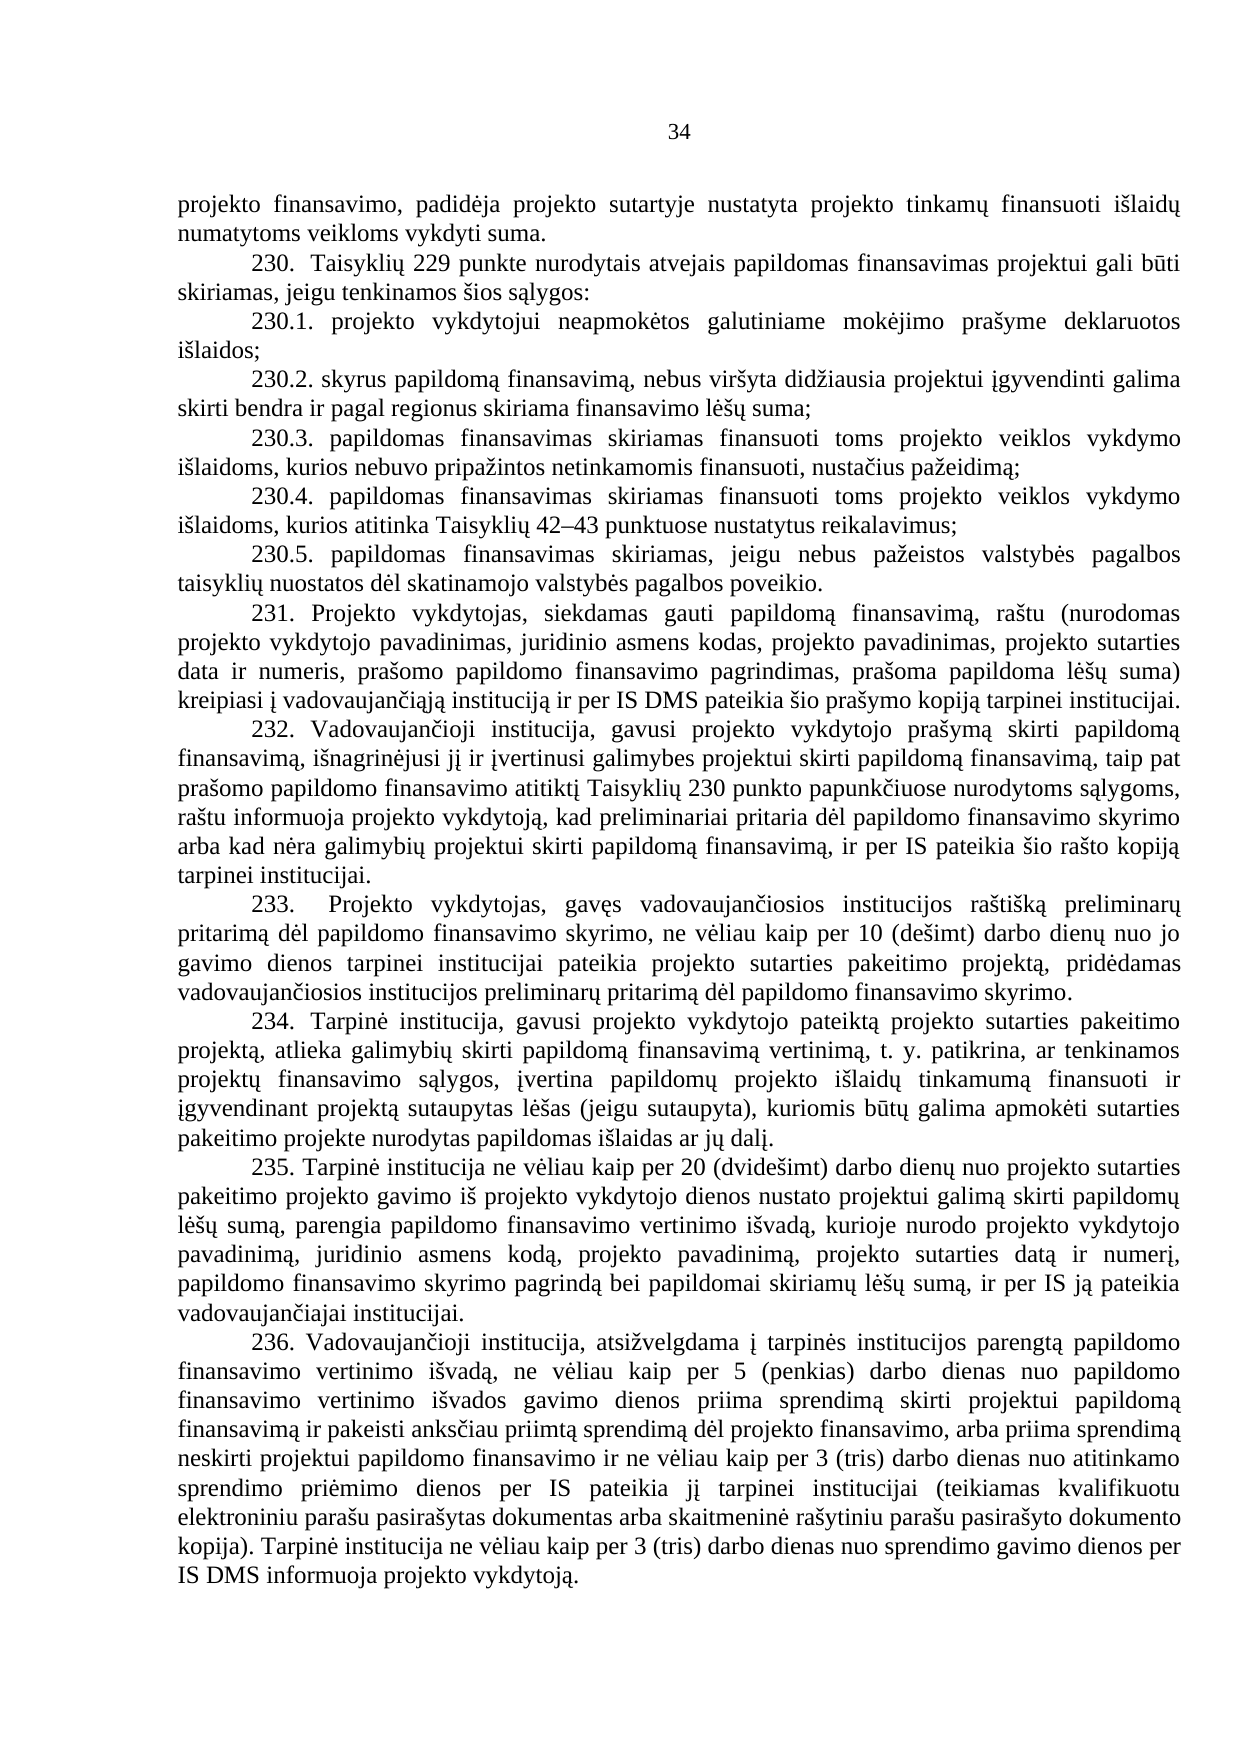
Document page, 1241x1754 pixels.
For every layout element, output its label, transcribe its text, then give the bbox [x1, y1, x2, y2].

text 230. Taisyklių 229 punkte nurodytais atvejais papildomas finansavimas projektui gali būti skiriamas, jeigu tenkinamos šios sąlygos: [177, 248, 1181, 306]
text 230.1. projekto vykdytojui neapmokėtos galutiniame mokėjimo prašyme deklaruotos išlaidos; [177, 306, 1181, 364]
text 236. Vadovaujančioji institucija, atsižvelgdama į tarpinės institucijos parengtą papildomo finansavimo vertinimo išvadą, ne vėliau kaip per 5 (penkias) darbo dienas nuo papildomo finansavimo vertinimo išvados gavimo dienos priima sprendimą skirti projektui papildomą finansavimą ir pakeisti anksčiau priimtą sprendimą dėl projekto finansavimo, arba priima sprendimą neskirti projektui papildomo finansavimo ir ne vėliau kaip per 3 (tris) darbo dienas nuo atitinkamo sprendimo priėmimo dienos per IS pateikia jį tarpinei institucijai (teikiamas kvalifikuotu elektroniniu parašu pasirašytas dokumentas arba skaitmeninė rašytiniu parašu pasirašyto dokumento kopija). Tarpinė institucija ne vėliau kaip per 3 (tris) darbo dienas nuo sprendimo gavimo dienos per IS DMS informuoja projekto vykdytoją. [177, 1327, 1181, 1589]
text 231. Projekto vykdytojas, siekdamas gauti papildomą finansavimą, raštu (nurodomas projekto vykdytojo pavadinimas, juridinio asmens kodas, projekto pavadinimas, projekto sutarties data ir numeris, prašomo papildomo finansavimo pagrindimas, prašoma papildoma lėšų suma) kreipiasi į vadovaujančiąją instituciją ir per IS DMS pateikia šio prašymo kopiją tarpinei institucijai. [177, 598, 1181, 714]
text 230.2. skyrus papildomą finansavimą, nebus viršyta didžiausia projektui įgyvendinti galima skirti bendra ir pagal regionus skiriama finansavimo lėšų suma; [177, 364, 1181, 423]
text 230.4. papildomas finansavimas skiriamas finansuoti toms projekto veiklos vykdymo išlaidoms, kurios atitinka Taisyklių 42–43 punktuose nustatytus reikalavimus; [177, 481, 1181, 539]
text 234. Tarpinė institucija, gavusi projekto vykdytojo pateiktą projekto sutarties pakeitimo projektą, atlieka galimybių skirti papildomą finansavimą vertinimą, t. y. patikrina, ar tenkinamos projektų finansavimo sąlygos, įvertina papildomų projekto išlaidų tinkamumą finansuoti ir įgyvendinant projektą sutaupytas lėšas (jeigu sutaupyta), kuriomis būtų galima apmokėti sutarties pakeitimo projekte nurodytas papildomas išlaidas ar jų dalį. [177, 1006, 1181, 1152]
text 233. Projekto vykdytojas, gavęs vadovaujančiosios institucijos raštišką preliminarų pritarimą dėl papildomo finansavimo skyrimo, ne vėliau kaip per 10 (dešimt) darbo dienų nuo jo gavimo dienos tarpinei institucijai pateikia projekto sutarties pakeitimo projektą, pridėdamas vadovaujančiosios institucijos preliminarų pritarimą dėl papildomo finansavimo skyrimo. [177, 889, 1181, 1006]
text 232. Vadovaujančioji institucija, gavusi projekto vykdytojo prašymą skirti papildomą finansavimą, išnagrinėjusi jį ir įvertinusi galimybes projektui skirti papildomą finansavimą, taip pat prašomo papildomo finansavimo atitiktį Taisyklių 230 punkto papunkčiuose nurodytoms sąlygoms, raštu informuoja projekto vykdytoją, kad preliminariai pritaria dėl papildomo finansavimo skyrimo arba kad nėra galimybių projektui skirti papildomą finansavimą, ir per IS pateikia šio rašto kopiją tarpinei institucijai. [177, 714, 1181, 889]
text 230.3. papildomas finansavimas skiriamas finansuoti toms projekto veiklos vykdymo išlaidoms, kurios nebuvo pripažintos netinkamomis finansuoti, nustačius pažeidimą; [177, 423, 1181, 481]
text 230.5. papildomas finansavimas skiriamas, jeigu nebus pažeistos valstybės pagalbos taisyklių nuostatos dėl skatinamojo valstybės pagalbos poveikio. [177, 539, 1181, 598]
text 235. Tarpinė institucija ne vėliau kaip per 20 (dvidešimt) darbo dienų nuo projekto sutarties pakeitimo projekto gavimo iš projekto vykdytojo dienos nustato projektui galimą skirti papildomų lėšų sumą, parengia papildomo finansavimo vertinimo išvadą, kurioje nurodo projekto vykdytojo pavadinimą, juridinio asmens kodą, projekto pavadinimą, projekto sutarties datą ir numerį, papildomo finansavimo skyrimo pagrindą bei papildomai skiriamų lėšų sumą, ir per IS ją pateikia vadovaujančiajai institucijai. [177, 1152, 1181, 1327]
text projekto finansavimo, padidėja projekto sutartyje nustatyta projekto tinkamų finansuoti išlaidų numatytoms veikloms vykdyti suma. [177, 189, 1181, 248]
